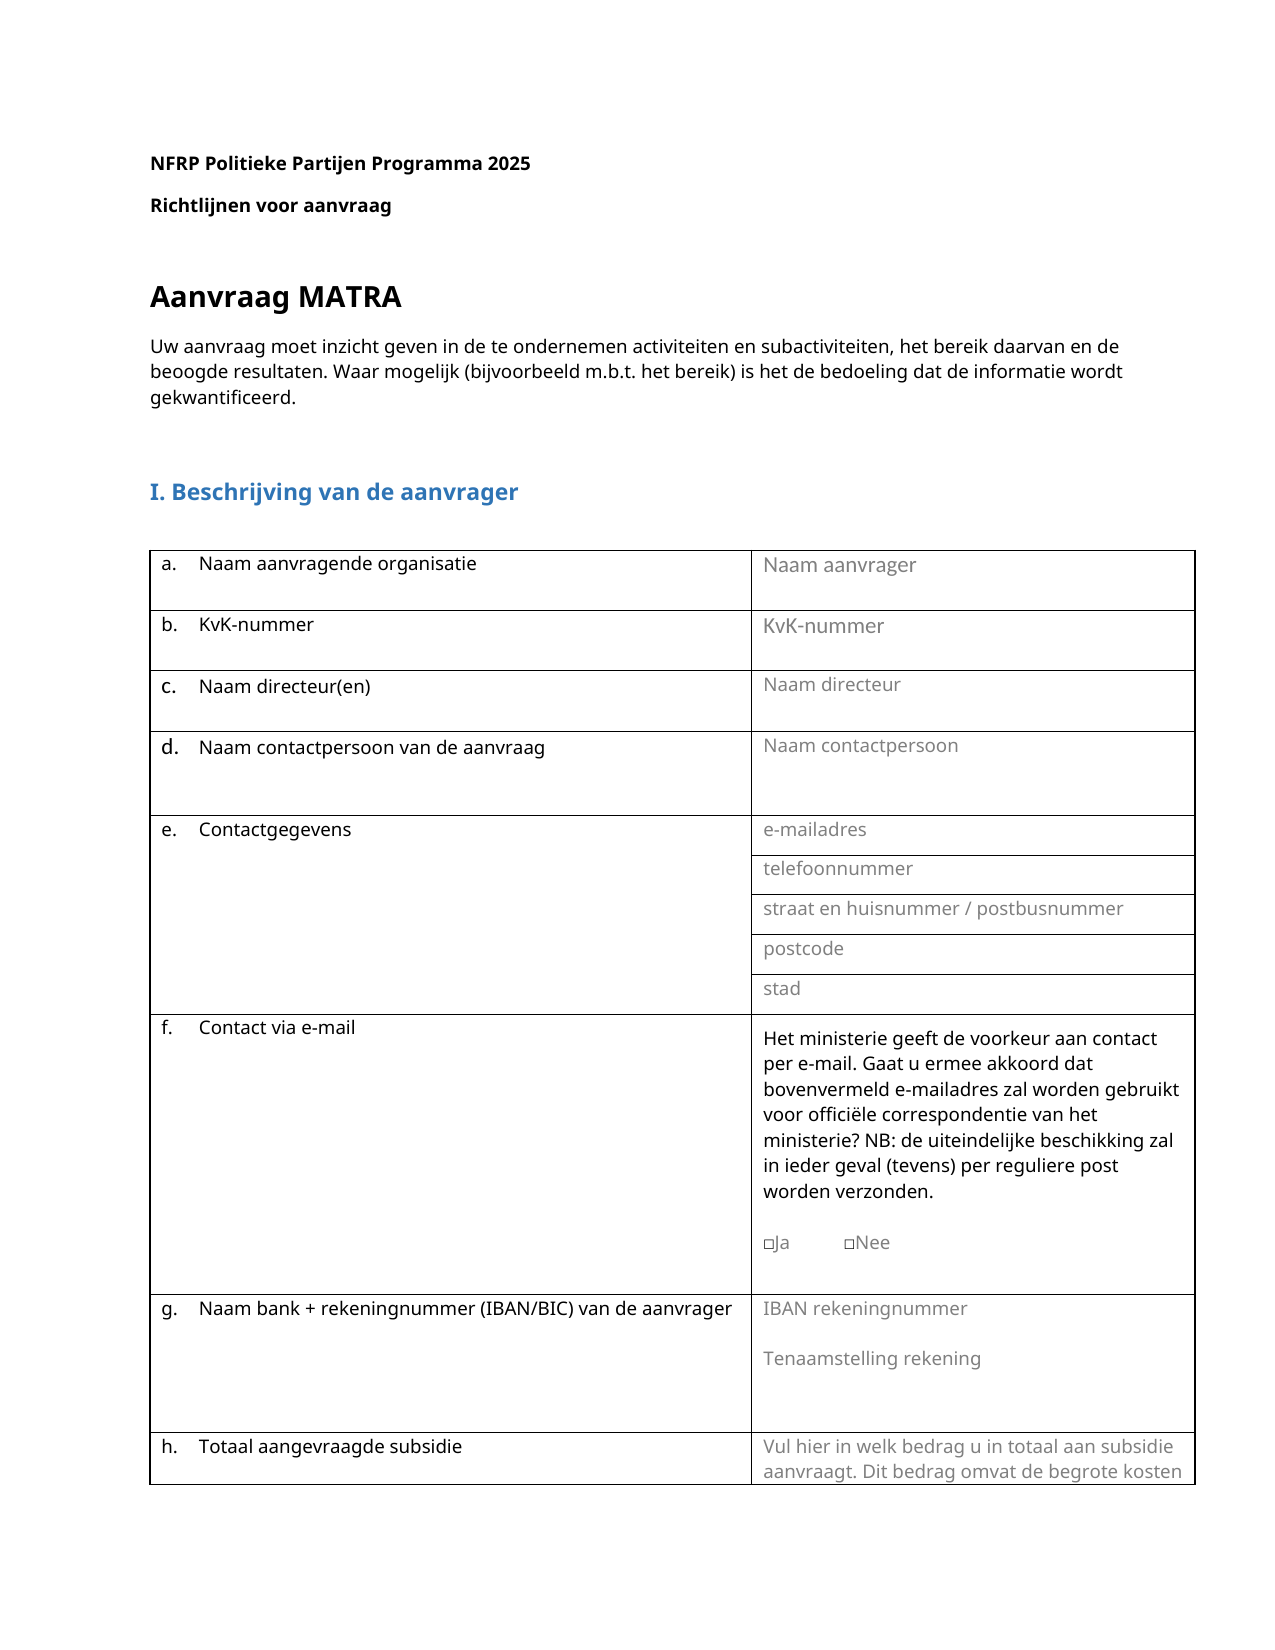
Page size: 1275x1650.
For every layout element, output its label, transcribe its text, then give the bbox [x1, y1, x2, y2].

table_cell IBAN rekeningnummer Tenaamstelling rekening [752, 1295, 1194, 1432]
table_cell KvK-nummer [151, 611, 751, 670]
table_cell Naam bank + rekeningnummer (IBAN/BIC) van de aanvrager [151, 1295, 751, 1432]
table_cell Vul hier in welk bedrag u in totaal aan subsidie aanvraagt. Dit bedrag omvat de begrote kosten [752, 1433, 1194, 1484]
table_cell Naam directeur [752, 671, 1194, 731]
table_cell KvK-nummer [752, 611, 1194, 670]
table_cell Naam contactpersoon [752, 732, 1194, 815]
text NFRP Politieke Partijen Programma 2025 [150, 150, 1125, 176]
table_cell stad [752, 975, 1194, 1013]
table_cell Totaal aangevraagde subsidie [151, 1433, 751, 1484]
table_cell Het ministerie geeft de voorkeur aan contact per e-mail. Gaat u ermee akkoord dat bovenvermeld e-mailadres zal worden gebruikt voor officiële correspondentie van het ministerie? NB: de uiteindelijke beschikking zal in ieder geval (tevens) per reguliere post worden verzonden. ☐Ja ☐Nee [752, 1015, 1194, 1294]
table_cell Naam contactpersoon van de aanvraag [151, 732, 751, 815]
table_cell Contact via e-mail [151, 1015, 751, 1294]
table_header Naam aanvragende organisatie [151, 551, 751, 610]
table_cell e-mailadres [752, 816, 1194, 855]
text Richtlijnen voor aanvraag [150, 192, 1125, 218]
table_cell telefoonnummer [752, 856, 1194, 894]
table_cell straat en huisnummer / postbusnummer [752, 895, 1194, 934]
subtitle I. Beschrijving van de aanvrager [150, 476, 1125, 507]
table_header Naam aanvrager [752, 551, 1194, 610]
table_cell postcode [752, 935, 1194, 974]
table_cell Naam directeur(en) [151, 671, 751, 731]
text Aanvraag MATRA [150, 277, 1125, 316]
table_cell Contactgegevens [151, 816, 751, 1013]
text Uw aanvraag moet inzicht geven in de te ondernemen activiteiten en subactiviteiten, het bereik daarvan en de beoogde resultaten. Waar mogelijk (bijvoorbeeld m.b.t. het bereik) is het de bedoeling dat de informatie wordt gekwantificeerd. [150, 333, 1125, 409]
